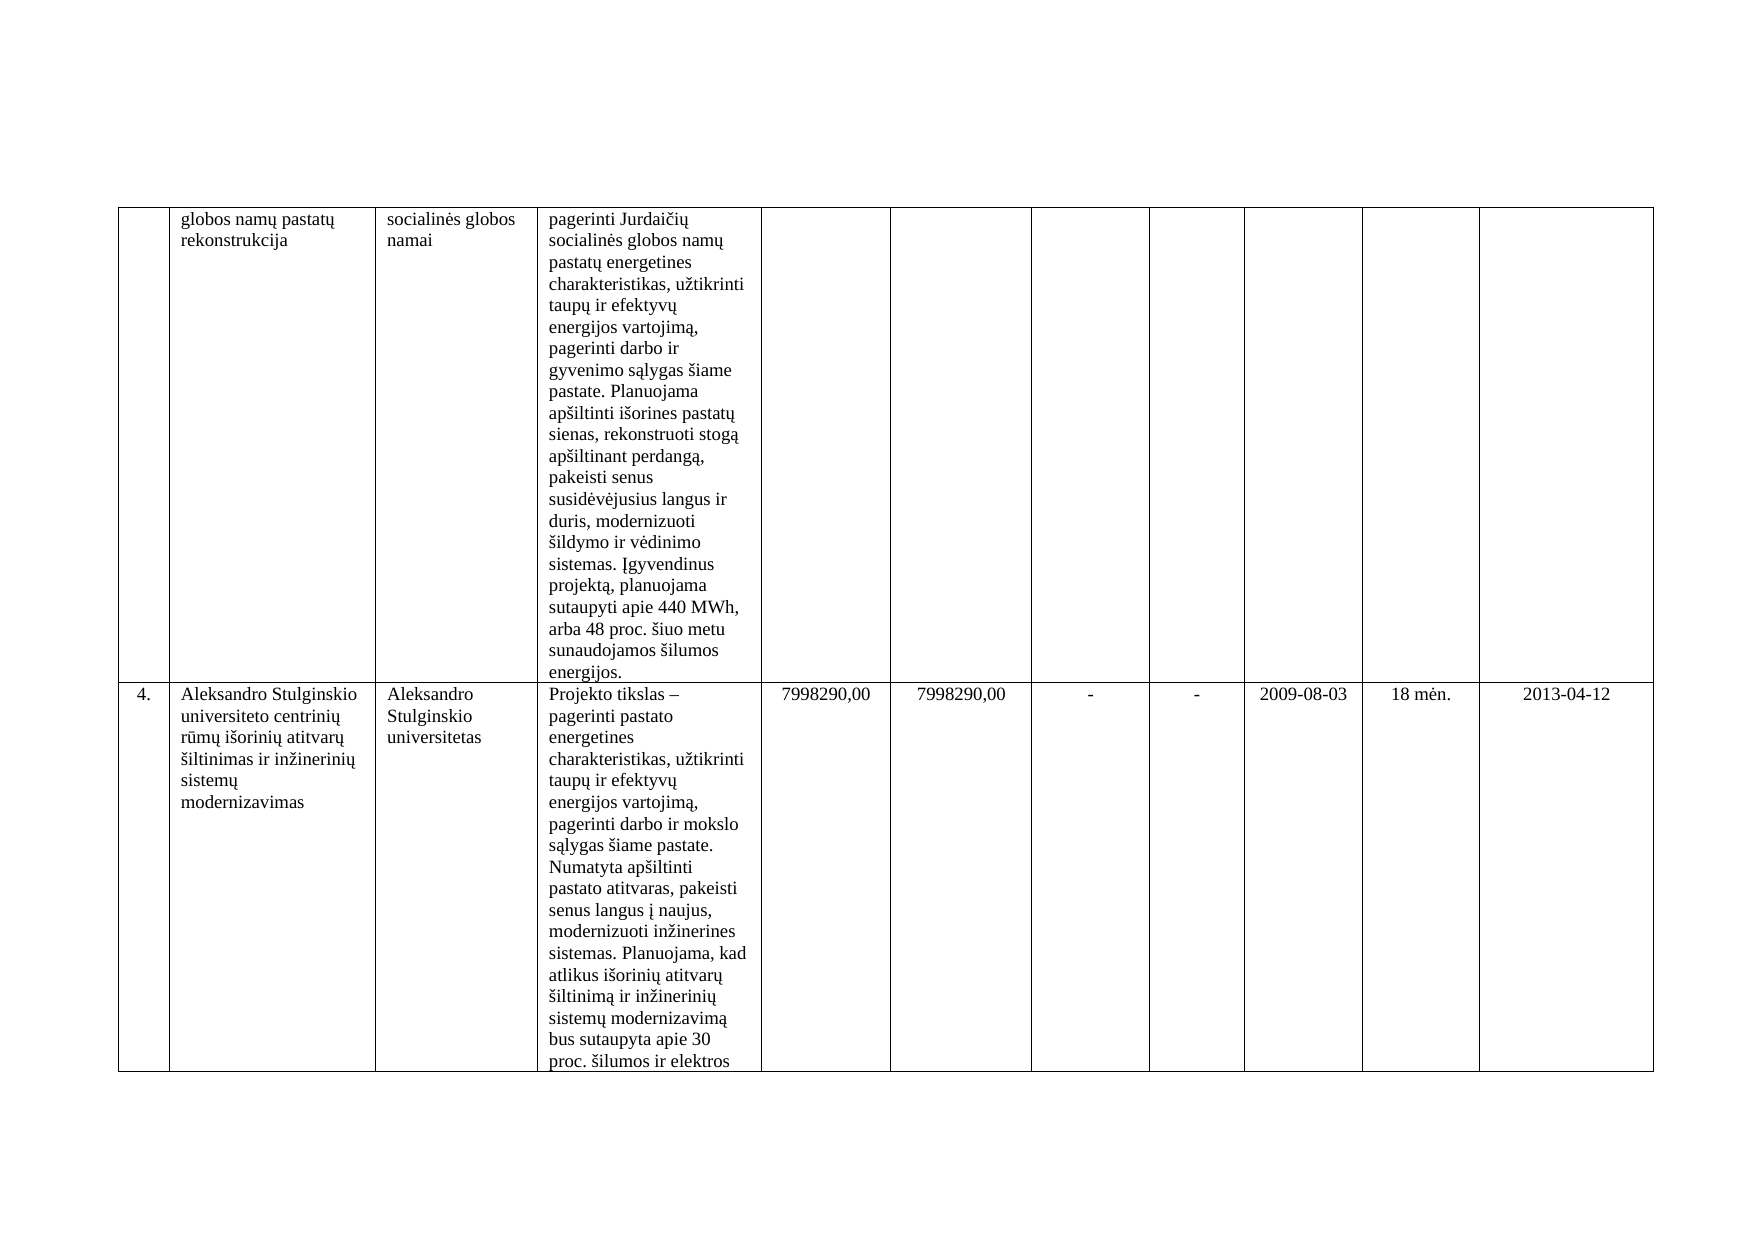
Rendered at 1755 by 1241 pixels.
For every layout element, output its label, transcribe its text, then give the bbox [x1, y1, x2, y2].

table_cell [891, 208, 1031, 682]
table_cell 18 mėn. [1363, 683, 1479, 1071]
table_cell [1480, 208, 1653, 682]
table_cell Aleksandro Stulginskio universiteto centrinių rūmų išorinių atitvarų šiltinimas ir inžinerinių sistemų modernizavimas [170, 683, 375, 1071]
table_cell Projekto tikslas – pagerinti pastato energetines charakteristikas, užtikrinti taupų ir efektyvų energijos vartojimą, pagerinti darbo ir mokslo sąlygas šiame pastate. Numatyta apšiltinti pastato atitvaras, pakeisti senus langus į naujus, modernizuoti inžinerines sistemas. Planuojama, kad atlikus išorinių atitvarų šiltinimą ir inžinerinių sistemų modernizavimą bus sutaupyta apie 30 proc. šilumos ir elektros [538, 683, 761, 1071]
table_cell [1245, 208, 1362, 682]
table_cell globos namų pastatų rekonstrukcija [170, 208, 375, 682]
table_cell socialinės globos namai [376, 208, 537, 682]
table_cell Aleksandro Stulginskio universitetas [376, 683, 537, 1071]
table_cell 7998290,00 [762, 683, 890, 1071]
table_cell [1032, 208, 1149, 682]
table_cell 2009-08-03 [1245, 683, 1362, 1071]
table_cell 7998290,00 [891, 683, 1031, 1071]
table_cell - [1150, 683, 1244, 1071]
table_cell 2013-04-12 [1480, 683, 1653, 1071]
table_cell pagerinti Jurdaičių socialinės globos namų pastatų energetines charakteristikas, užtikrinti taupų ir efektyvų energijos vartojimą, pagerinti darbo ir gyvenimo sąlygas šiame pastate. Planuojama apšiltinti išorines pastatų sienas, rekonstruoti stogą apšiltinant perdangą, pakeisti senus susidėvėjusius langus ir duris, modernizuoti šildymo ir vėdinimo sistemas. Įgyvendinus projektą, planuojama sutaupyti apie 440 MWh, arba 48 proc. šiuo metu sunaudojamos šilumos energijos. [538, 208, 761, 682]
table_cell [119, 208, 169, 682]
table_cell [1363, 208, 1479, 682]
table_cell - [1150, 208, 1244, 682]
table_cell [762, 208, 890, 682]
table_cell - [1032, 683, 1149, 1071]
table_cell 4. [119, 683, 169, 1071]
